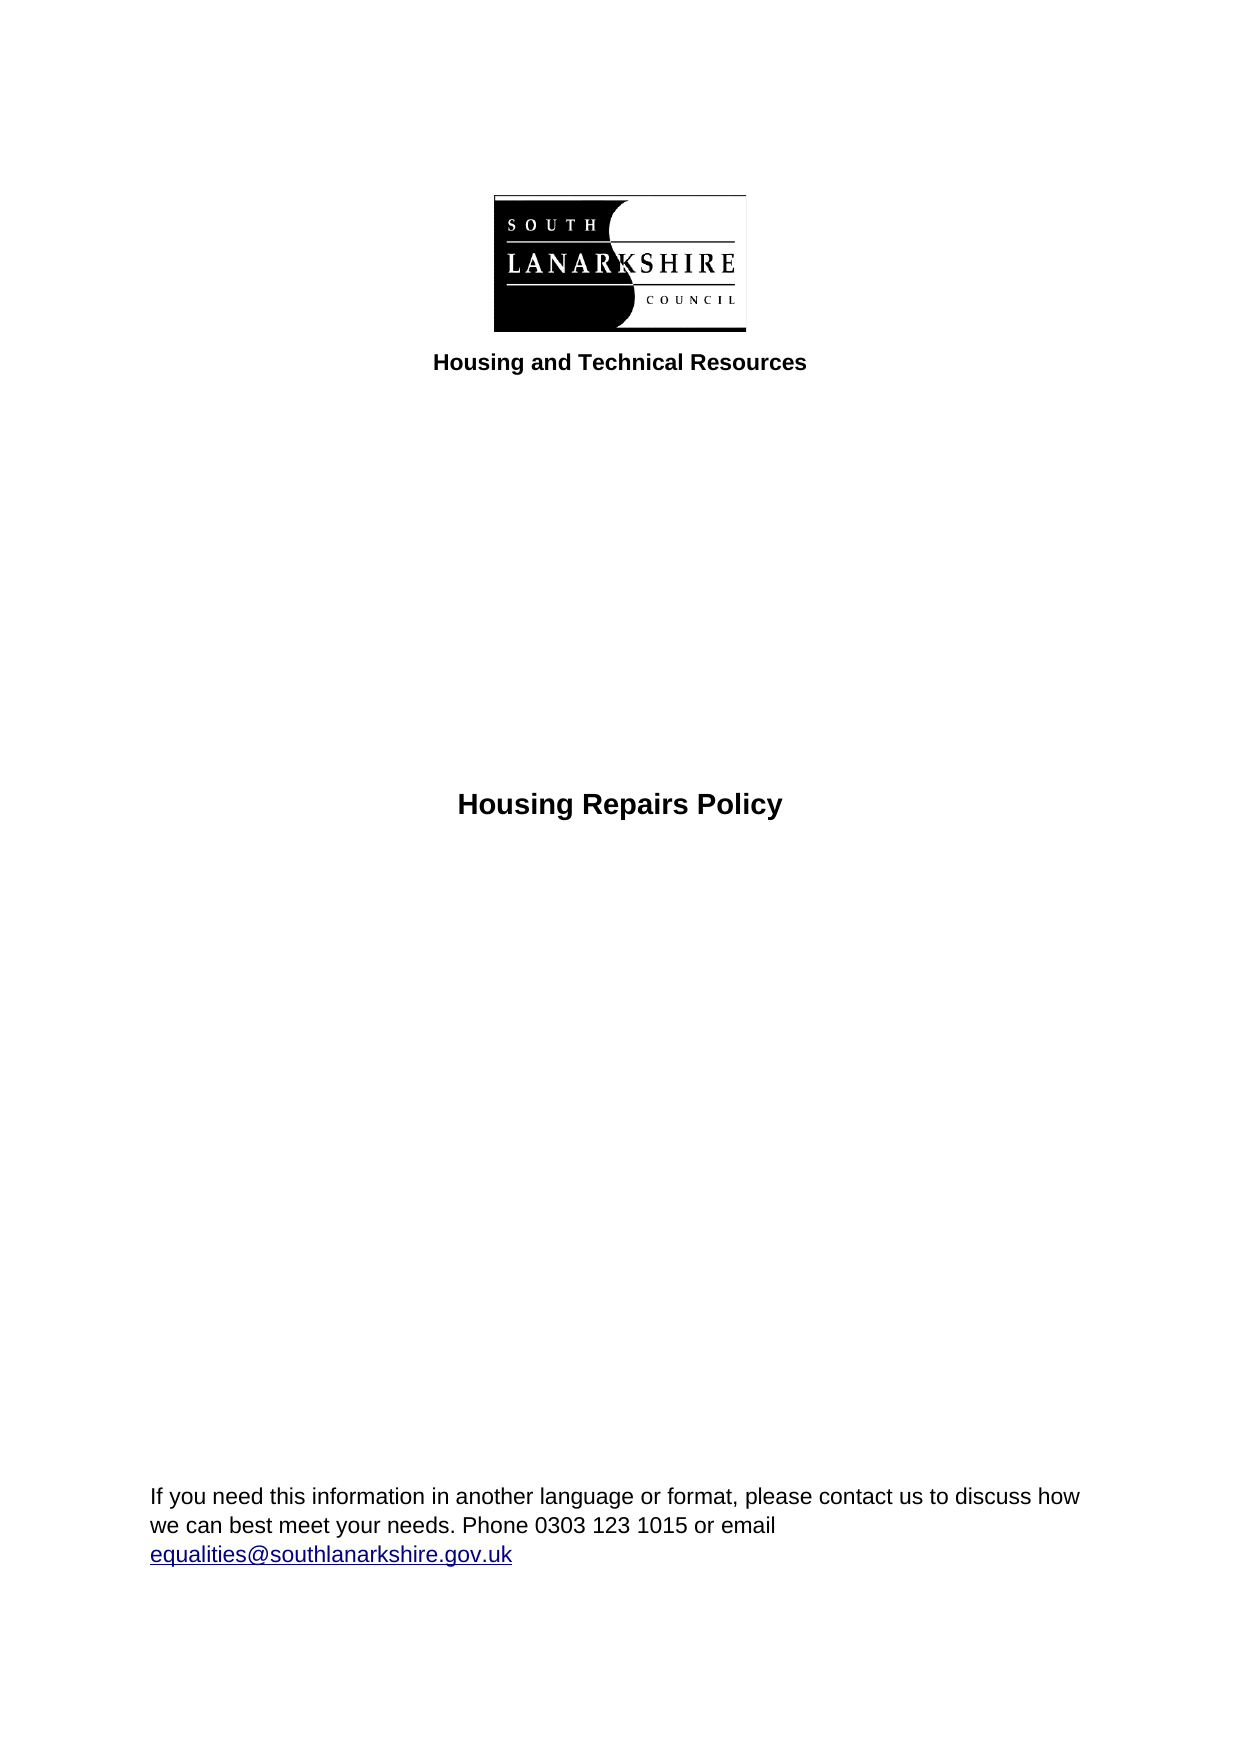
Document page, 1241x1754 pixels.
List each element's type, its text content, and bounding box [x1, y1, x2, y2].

text If you need this information in another language or format, please contact us to discuss how we can best meet your needs. Phone 0303 123 1015 or email equalities@southlanarkshire.gov.uk [150, 1483, 1090, 1567]
subtitle Housing Repairs Policy [150, 787, 1090, 821]
text Housing and Technical Resources [150, 348, 1090, 375]
